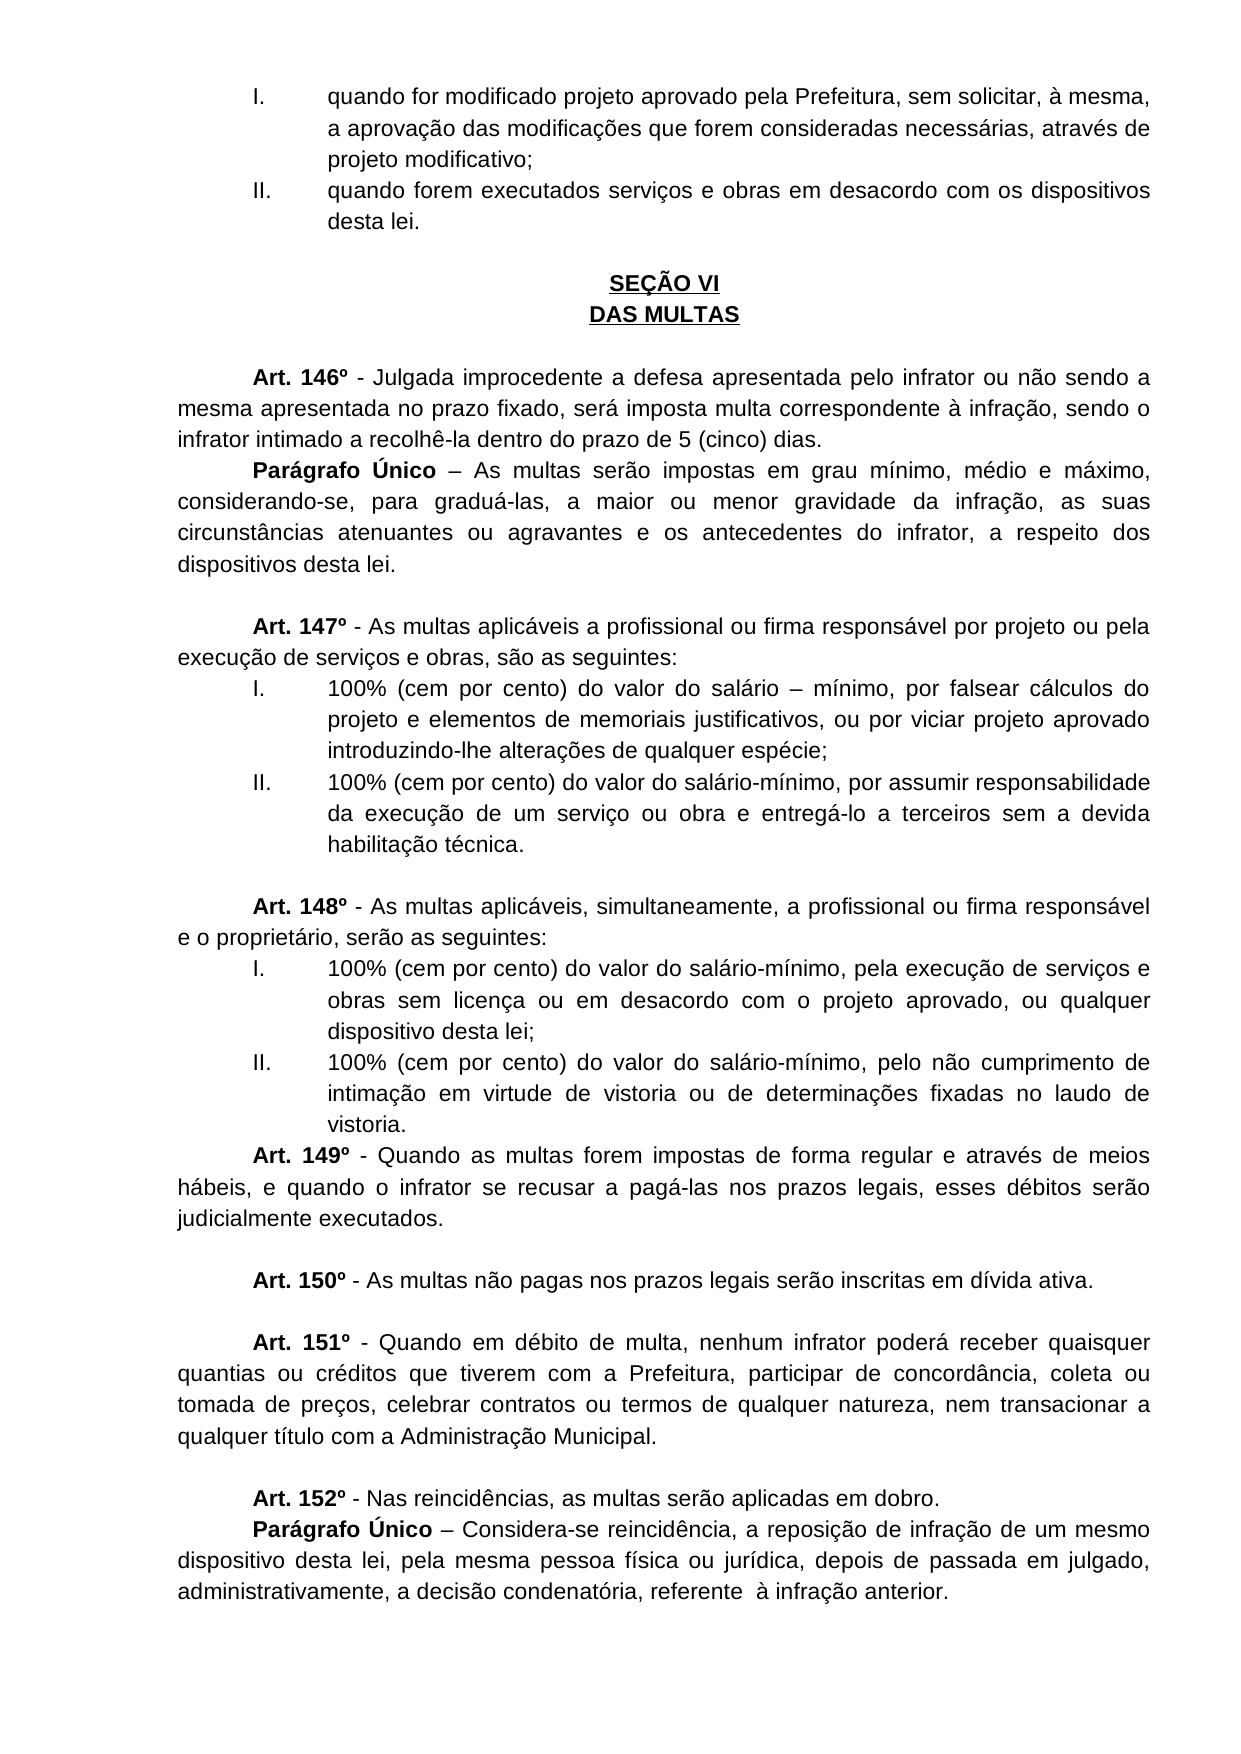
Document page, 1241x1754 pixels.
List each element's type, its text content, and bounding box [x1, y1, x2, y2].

list 100% (cem por cento) do valor do salário-mínimo, pela execução de serviços e obras sem licença ou em desacordo com o projeto aprovado, ou qualquer dispositivo desta lei; [252, 955, 1152, 1044]
list 100% (cem por cento) do valor do salário – mínimo, por falsear cálculos do projeto e elementos de memoriais justificativos, ou por viciar projeto aprovado introduzindo-lhe alterações de qualquer espécie; [252, 674, 1152, 764]
text SEÇÃO VI [177, 269, 1152, 297]
text DAS MULTAS [177, 301, 1152, 328]
text Parágrafo Único – As multas serão impostas em grau mínimo, médio e máximo, considerando-se, para graduá-las, a maior ou menor gravidade da infração, as suas circunstâncias atenuantes ou agravantes e os antecedentes do infrator, a respeito dos dispositivos desta lei. [177, 456, 1152, 577]
text Art. 149º - Quando as multas forem impostas de forma regular e através de meios hábeis, e quando o infrator se recusar a pagá-las nos prazos legais, esses débitos serão judicialmente executados. [177, 1142, 1152, 1231]
list quando for modificado projeto aprovado pela Prefeitura, sem solicitar, à mesma, a aprovação das modificações que forem consideradas necessárias, através de projeto modificativo; [252, 83, 1152, 172]
list quando forem executados serviços e obras em desacordo com os dispositivos desta lei. [252, 176, 1152, 234]
text Art. 150º - As multas não pagas nos prazos legais serão inscritas em dívida ativa. [177, 1266, 1152, 1293]
list 100% (cem por cento) do valor do salário-mínimo, pelo não cumprimento de intimação em virtude de vistoria ou de determinações fixadas no laudo de vistoria. [252, 1048, 1152, 1138]
text Art. 147º - As multas aplicáveis a profissional ou firma responsável por projeto ou pela execução de serviços e obras, são as seguintes: [177, 612, 1152, 670]
text Art. 151º - Quando em débito de multa, nenhum infrator poderá receber quaisquer quantias ou créditos que tiverem com a Prefeitura, participar de concordância, coleta ou tomada de preços, celebrar contratos ou termos de qualquer natureza, nem transacionar a qualquer título com a Administração Municipal. [177, 1328, 1152, 1449]
text Art. 146º - Julgada improcedente a defesa apresentada pelo infrator ou não sendo a mesma apresentada no prazo fixado, será imposta multa correspondente à infração, sendo o infrator intimado a recolhê-la dentro do prazo de 5 (cinco) dias. [177, 363, 1152, 452]
text Art. 152º - Nas reincidências, as multas serão aplicadas em dobro. [177, 1484, 1152, 1511]
list 100% (cem por cento) do valor do salário-mínimo, por assumir responsabilidade da execução de um serviço ou obra e entregá-lo a terceiros sem a devida habilitação técnica. [252, 768, 1152, 857]
text Art. 148º - As multas aplicáveis, simultaneamente, a profissional ou firma responsável e o proprietário, serão as seguintes: [177, 892, 1152, 951]
text Parágrafo Único – Considera-se reincidência, a reposição de infração de um mesmo dispositivo desta lei, pela mesma pessoa física ou jurídica, depois de passada em julgado, administrativamente, a decisão condenatória, referente à infração anterior. [177, 1515, 1152, 1605]
